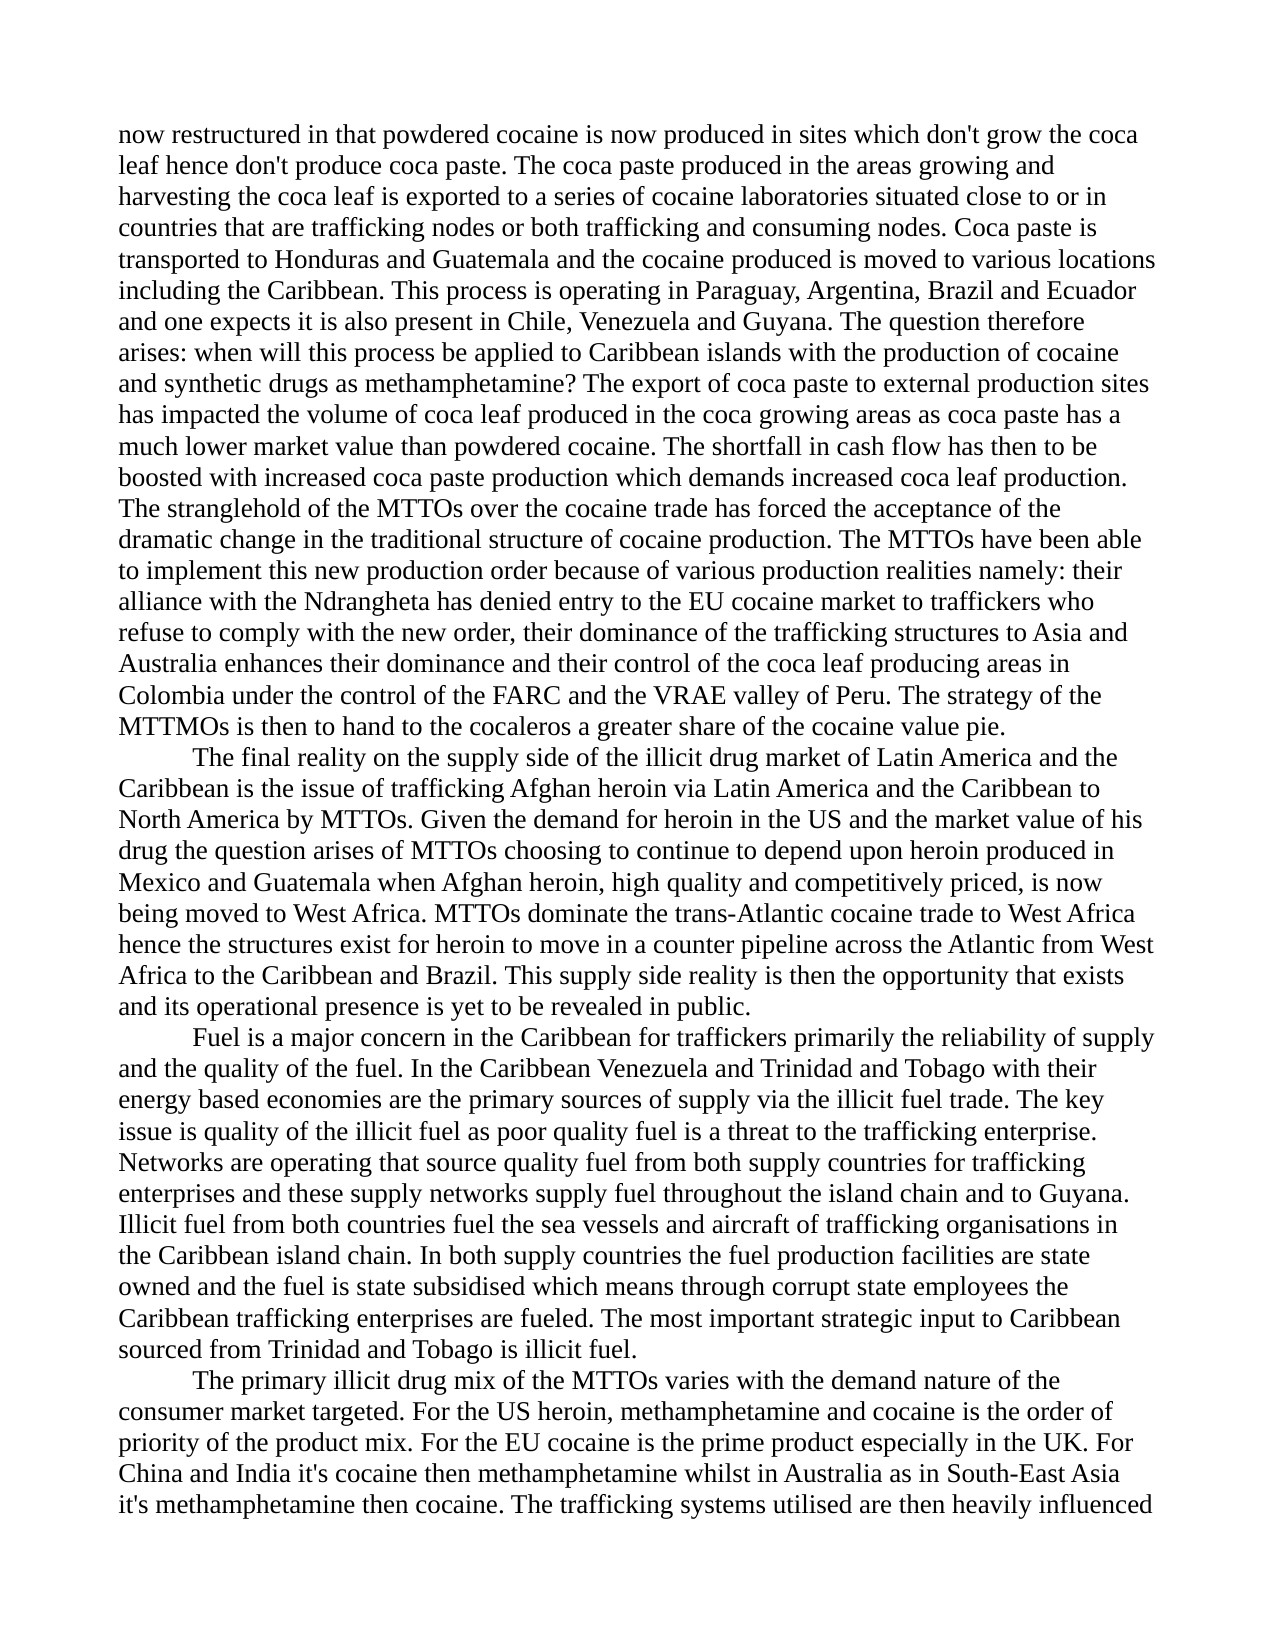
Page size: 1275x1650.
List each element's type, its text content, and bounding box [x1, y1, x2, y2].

text Fuel is a major concern in the Caribbean for traffickers primarily the reliability of supply and the quality of the fuel. In the Caribbean Venezuela and Trinidad and Tobago with their energy based economies are the primary sources of supply via the illicit fuel trade. The key issue is quality of the illicit fuel as poor quality fuel is a threat to the trafficking enterprise. Networks are operating that source quality fuel from both supply countries for trafficking enterprises and these supply networks supply fuel throughout the island chain and to Guyana. Illicit fuel from both countries fuel the sea vessels and aircraft of trafficking organisations in the Caribbean island chain. In both supply countries the fuel production facilities are state owned and the fuel is state subsidised which means through corrupt state employees the Caribbean trafficking enterprises are fueled. The most important strategic input to Caribbean sourced from Trinidad and Tobago is illicit fuel. [118, 1021, 1157, 1364]
text The primary illicit drug mix of the MTTOs varies with the demand nature of the consumer market targeted. For the US heroin, methamphetamine and cocaine is the order of priority of the product mix. For the EU cocaine is the prime product especially in the UK. For China and India it's cocaine then methamphetamine whilst in Australia as in South-East Asia it's methamphetamine then cocaine. The trafficking systems utilised are then heavily influenced [118, 1364, 1157, 1520]
text now restructured in that powdered cocaine is now produced in sites which don't grow the coca leaf hence don't produce coca paste. The coca paste produced in the areas growing and harvesting the coca leaf is exported to a series of cocaine laboratories situated close to or in countries that are trafficking nodes or both trafficking and consuming nodes. Coca paste is transported to Honduras and Guatemala and the cocaine produced is moved to various locations including the Caribbean. This process is operating in Paraguay, Argentina, Brazil and Ecuador and one expects it is also present in Chile, Venezuela and Guyana. The question therefore arises: when will this process be applied to Caribbean islands with the production of cocaine and synthetic drugs as methamphetamine? The export of coca paste to external production sites has impacted the volume of coca leaf produced in the coca growing areas as coca paste has a much lower market value than powdered cocaine. The shortfall in cash flow has then to be boosted with increased coca paste production which demands increased coca leaf production. The stranglehold of the MTTOs over the cocaine trade has forced the acceptance of the dramatic change in the traditional structure of cocaine production. The MTTOs have been able to implement this new production order because of various production realities namely: their alliance with the Ndrangheta has denied entry to the EU cocaine market to traffickers who refuse to comply with the new order, their dominance of the trafficking structures to Asia and Australia enhances their dominance and their control of the coca leaf producing areas in Colombia under the control of the FARC and the VRAE valley of Peru. The strategy of the MTTMOs is then to hand to the cocaleros a greater share of the cocaine value pie. [118, 118, 1157, 741]
text The final reality on the supply side of the illicit drug market of Latin America and the Caribbean is the issue of trafficking Afghan heroin via Latin America and the Caribbean to North America by MTTOs. Given the demand for heroin in the US and the market value of his drug the question arises of MTTOs choosing to continue to depend upon heroin produced in Mexico and Guatemala when Afghan heroin, high quality and competitively priced, is now being moved to West Africa. MTTOs dominate the trans-Atlantic cocaine trade to West Africa hence the structures exist for heroin to move in a counter pipeline across the Atlantic from West Africa to the Caribbean and Brazil. This supply side reality is then the opportunity that exists and its operational presence is yet to be revealed in public. [118, 741, 1157, 1021]
